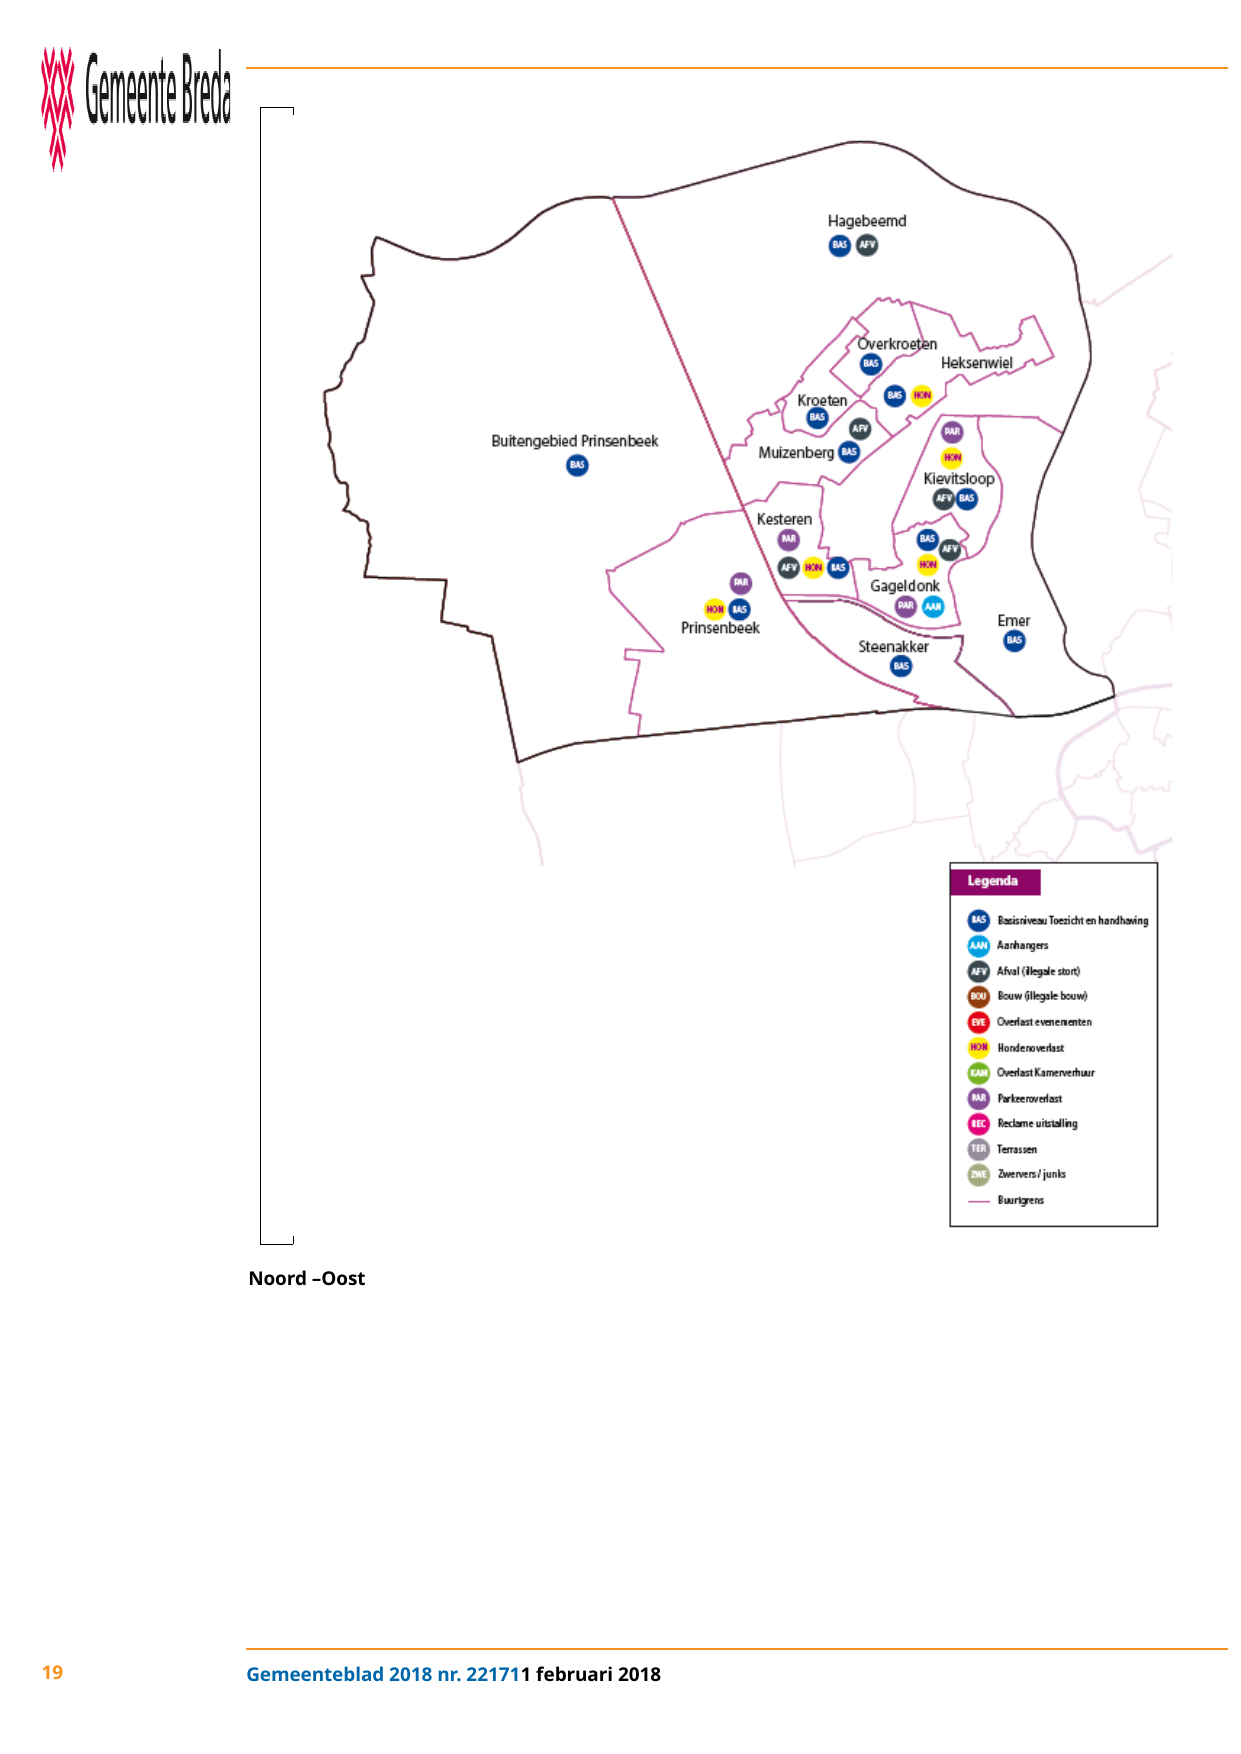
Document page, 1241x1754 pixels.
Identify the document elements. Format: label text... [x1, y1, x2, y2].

text Noord –Oost [248, 1265, 1152, 1291]
picture [41, 47, 231, 172]
picture [268, 115, 1173, 1236]
